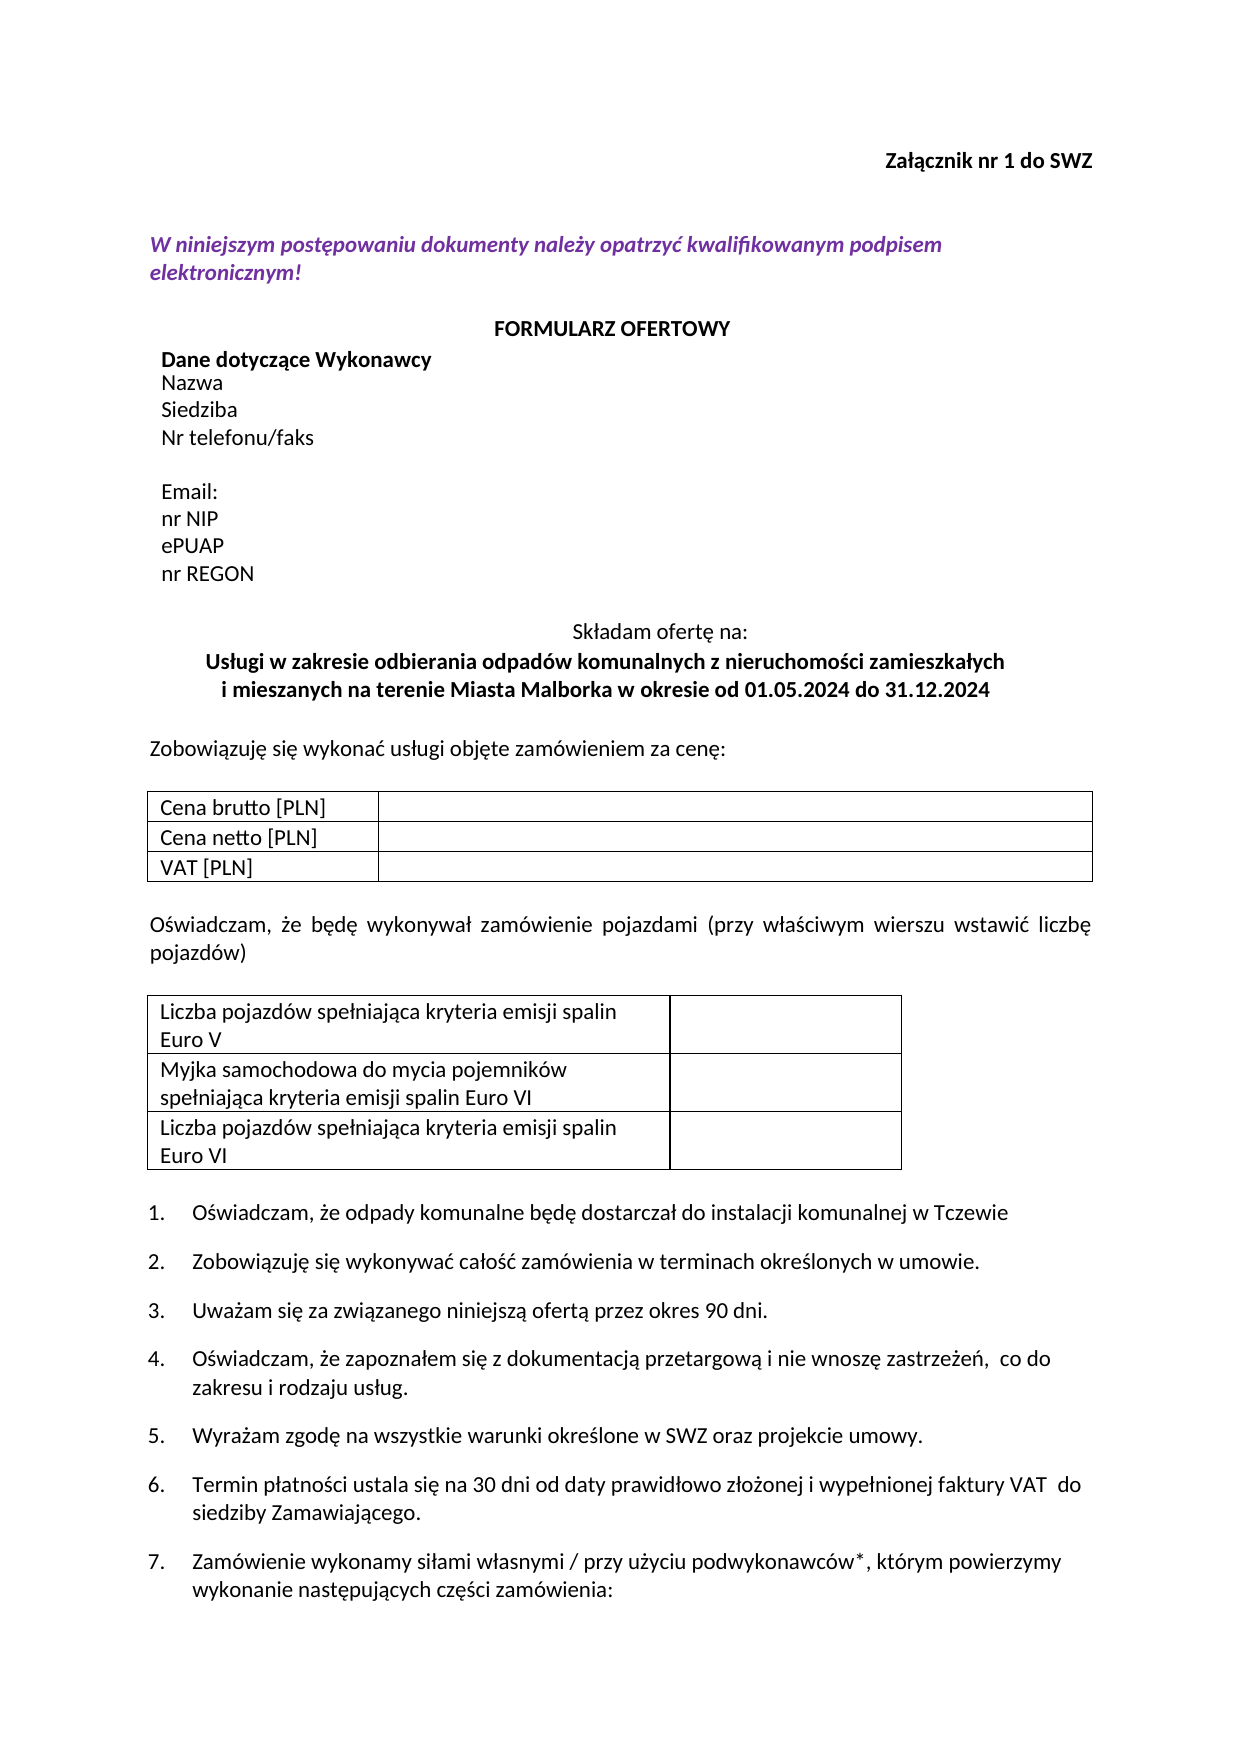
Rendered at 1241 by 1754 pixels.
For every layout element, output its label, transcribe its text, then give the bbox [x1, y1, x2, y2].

list Termin płatności ustala się na 30 dni od daty prawidłowo złożonej i wypełnionej faktury VAT do siedziby Zamawiającego. [148, 1470, 1092, 1526]
table_cell Liczba pojazdów spełniająca kryteria emisji spalin Euro VI [148, 1112, 669, 1169]
text W niniejszym postępowaniu dokumenty należy opatrzyć kwalifikowanym podpisem elektronicznym! [149, 230, 1092, 286]
table_cell [379, 822, 1092, 851]
table_cell [379, 852, 1092, 881]
table_cell [671, 1112, 901, 1169]
text Oświadczam, że będę wykonywał zamówienie pojazdami (przy właściwym wierszu wstawić liczbę pojazdów) [149, 910, 1092, 966]
list Uważam się za związanego niniejszą ofertą przez okres 90 dni. [148, 1296, 1092, 1324]
table_cell VAT [PLN] [148, 852, 378, 881]
table_header [379, 792, 1092, 821]
text Załącznik nr 1 do SWZ [149, 146, 1092, 174]
table_header [671, 996, 901, 1053]
text Usługi w zakresie odbierania odpadów komunalnych z nieruchomości zamieszkałych i mieszanych na terenie Miasta Malborka w okresie od 01.05.2024 do 31.12.2024 [149, 647, 1061, 703]
table_cell Cena netto [PLN] [148, 822, 378, 851]
list Wyrażam zgodę na wszystkie warunki określone w SWZ oraz projekcie umowy. [148, 1421, 1092, 1449]
list Oświadczam, że odpady komunalne będę dostarczał do instalacji komunalnej w Tczewie [148, 1198, 1092, 1226]
list Oświadczam, że zapoznałem się z dokumentacją przetargową i nie wnoszę zastrzeżeń, co do zakresu i rodzaju usług. [148, 1344, 1092, 1401]
list Zamówienie wykonamy siłami własnymi / przy użyciu podwykonawców*, którym powierzymy wykonanie następujących części zamówienia: [148, 1547, 1092, 1603]
text Zobowiązuję się wykonać usługi objęte zamówieniem za cenę: [149, 734, 1092, 762]
table_header Cena brutto [PLN] [148, 792, 378, 821]
table_cell Myjka samochodowa do mycia pojemników spełniająca kryteria emisji spalin Euro VI [148, 1054, 669, 1111]
table_header Liczba pojazdów spełniająca kryteria emisji spalin Euro V [148, 996, 669, 1053]
list Zobowiązuję się wykonywać całość zamówienia w terminach określonych w umowie. [148, 1247, 1092, 1275]
table_cell [671, 1054, 901, 1111]
